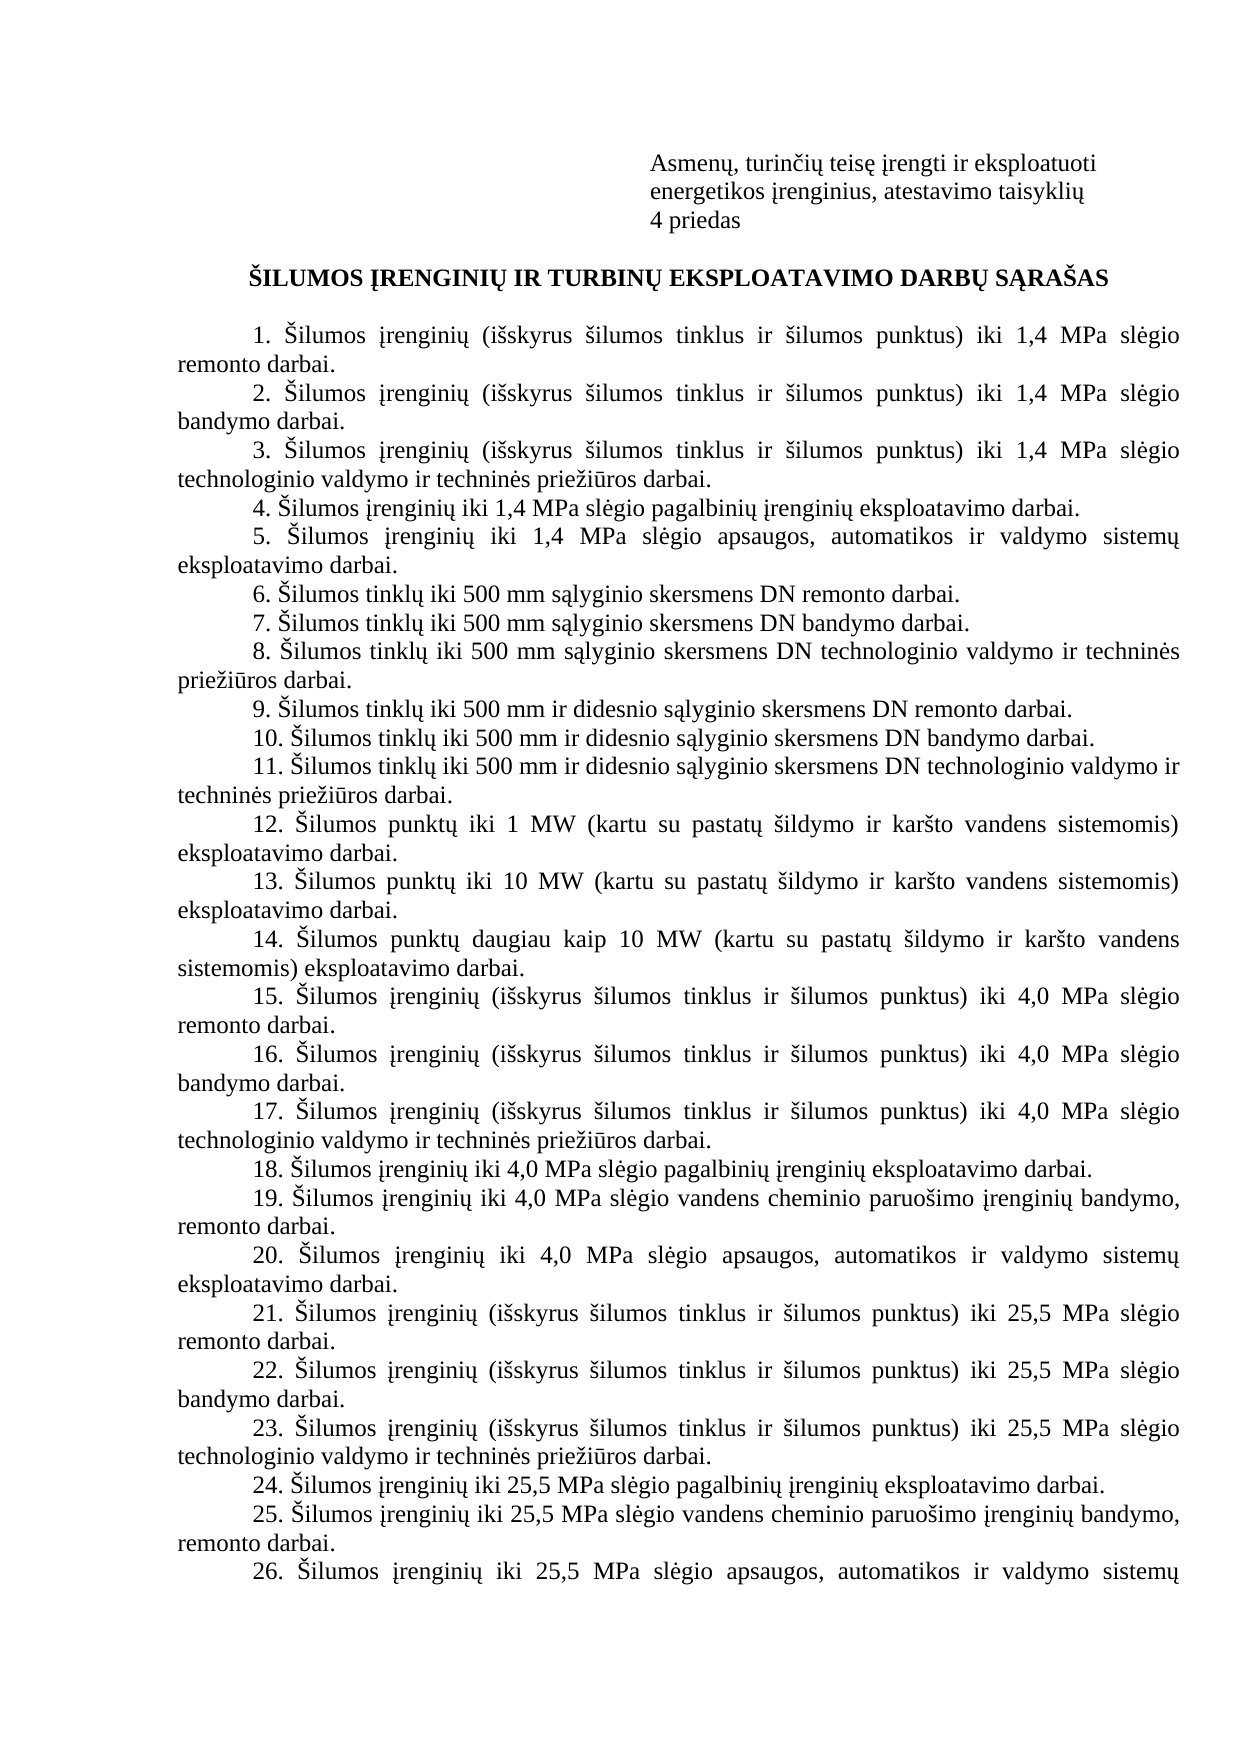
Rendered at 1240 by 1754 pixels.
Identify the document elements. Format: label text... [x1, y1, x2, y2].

text 5. Šilumos įrenginių iki 1,4 MPa slėgio apsaugos, automatikos ir valdymo sistemų eksploatavimo darbai. [177, 521, 1181, 579]
text 26. Šilumos įrenginių iki 25,5 MPa slėgio apsaugos, automatikos ir valdymo sistemų [177, 1556, 1181, 1585]
text 12. Šilumos punktų iki 1 MW (kartu su pastatų šildymo ir karšto vandens sistemomis) eksploatavimo darbai. [177, 809, 1181, 866]
text Asmenų, turinčių teisę įrengti ir eksploatuoti energetikos įrenginius, atestavimo taisyklių [649, 148, 1181, 205]
text 22. Šilumos įrenginių (išskyrus šilumos tinklus ir šilumos punktus) iki 25,5 MPa slėgio bandymo darbai. [177, 1355, 1181, 1413]
text 25. Šilumos įrenginių iki 25,5 MPa slėgio vandens cheminio paruošimo įrenginių bandymo, remonto darbai. [177, 1499, 1181, 1556]
text 15. Šilumos įrenginių (išskyrus šilumos tinklus ir šilumos punktus) iki 4,0 MPa slėgio remonto darbai. [177, 981, 1181, 1039]
text 1. Šilumos įrenginių (išskyrus šilumos tinklus ir šilumos punktus) iki 1,4 MPa slėgio remonto darbai. [177, 320, 1181, 378]
text 18. Šilumos įrenginių iki 4,0 MPa slėgio pagalbinių įrenginių eksploatavimo darbai. [177, 1154, 1181, 1183]
text 10. Šilumos tinklų iki 500 mm ir didesnio sąlyginio skersmens DN bandymo darbai. [177, 723, 1181, 751]
text 23. Šilumos įrenginių (išskyrus šilumos tinklus ir šilumos punktus) iki 25,5 MPa slėgio technologinio valdymo ir techninės priežiūros darbai. [177, 1413, 1181, 1470]
text 6. Šilumos tinklų iki 500 mm sąlyginio skersmens DN remonto darbai. [177, 579, 1181, 608]
text 19. Šilumos įrenginių iki 4,0 MPa slėgio vandens cheminio paruošimo įrenginių bandymo, remonto darbai. [177, 1183, 1181, 1240]
text 17. Šilumos įrenginių (išskyrus šilumos tinklus ir šilumos punktus) iki 4,0 MPa slėgio technologinio valdymo ir techninės priežiūros darbai. [177, 1096, 1181, 1154]
text 14. Šilumos punktų daugiau kaip 10 MW (kartu su pastatų šildymo ir karšto vandens sistemomis) eksploatavimo darbai. [177, 924, 1181, 981]
text 4 priedas [177, 205, 1181, 234]
text 8. Šilumos tinklų iki 500 mm sąlyginio skersmens DN technologinio valdymo ir techninės priežiūros darbai. [177, 636, 1181, 694]
text 7. Šilumos tinklų iki 500 mm sąlyginio skersmens DN bandymo darbai. [177, 608, 1181, 636]
text 13. Šilumos punktų iki 10 MW (kartu su pastatų šildymo ir karšto vandens sistemomis) eksploatavimo darbai. [177, 866, 1181, 924]
text 20. Šilumos įrenginių iki 4,0 MPa slėgio apsaugos, automatikos ir valdymo sistemų eksploatavimo darbai. [177, 1240, 1181, 1298]
text 9. Šilumos tinklų iki 500 mm ir didesnio sąlyginio skersmens DN remonto darbai. [177, 694, 1181, 723]
text 3. Šilumos įrenginių (išskyrus šilumos tinklus ir šilumos punktus) iki 1,4 MPa slėgio technologinio valdymo ir techninės priežiūros darbai. [177, 435, 1181, 493]
text 24. Šilumos įrenginių iki 25,5 MPa slėgio pagalbinių įrenginių eksploatavimo darbai. [177, 1470, 1181, 1499]
text Šilumos įrenginių ir turbinų eksploatavimo DARBŲ SąRAšAS [177, 263, 1181, 291]
text 4. Šilumos įrenginių iki 1,4 MPa slėgio pagalbinių įrenginių eksploatavimo darbai. [177, 493, 1181, 521]
text 2. Šilumos įrenginių (išskyrus šilumos tinklus ir šilumos punktus) iki 1,4 MPa slėgio bandymo darbai. [177, 378, 1181, 435]
text 21. Šilumos įrenginių (išskyrus šilumos tinklus ir šilumos punktus) iki 25,5 MPa slėgio remonto darbai. [177, 1298, 1181, 1355]
text 16. Šilumos įrenginių (išskyrus šilumos tinklus ir šilumos punktus) iki 4,0 MPa slėgio bandymo darbai. [177, 1039, 1181, 1096]
text 11. Šilumos tinklų iki 500 mm ir didesnio sąlyginio skersmens DN technologinio valdymo ir techninės priežiūros darbai. [177, 751, 1181, 809]
